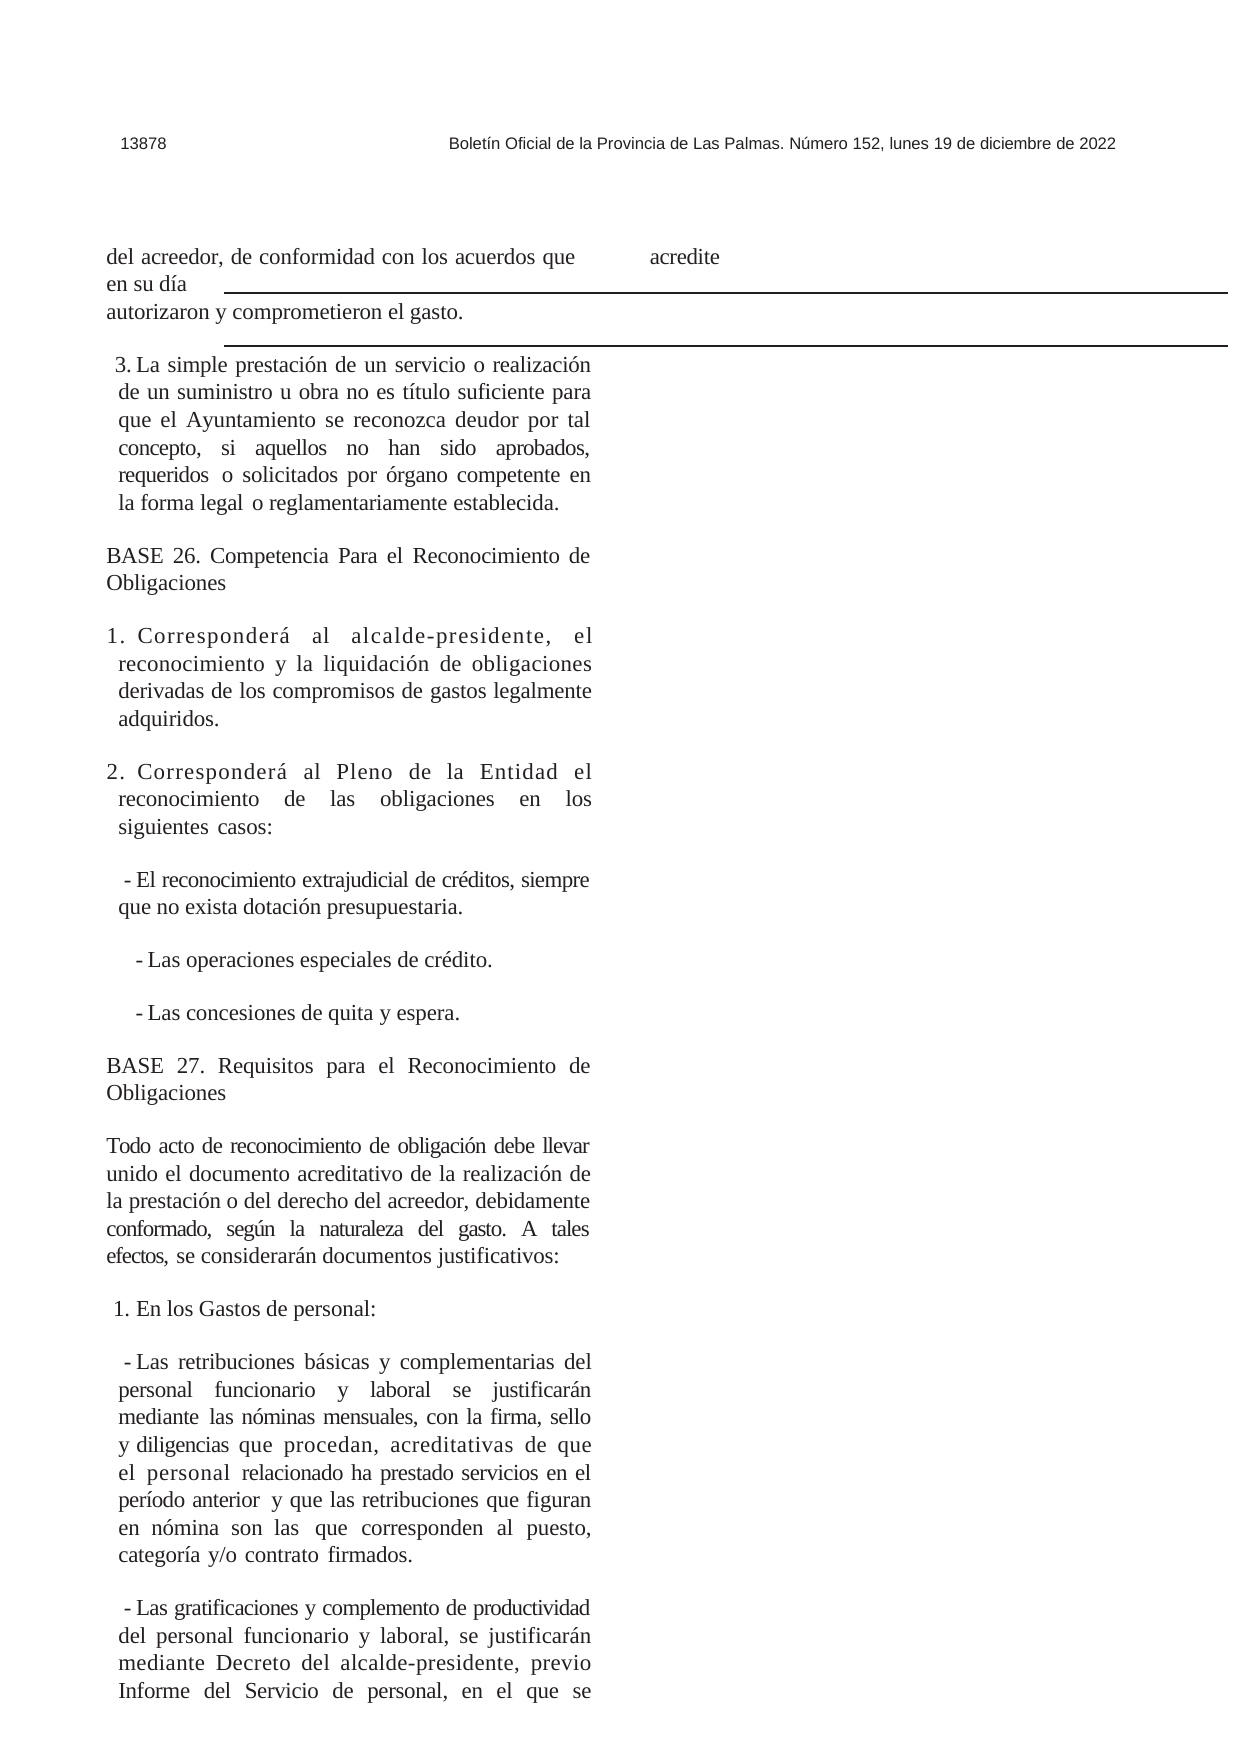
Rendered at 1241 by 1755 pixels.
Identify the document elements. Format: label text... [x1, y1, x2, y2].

list Las gratificaciones y complemento de productividad del personal funcionario y laboral, se justificarán mediante Decreto del alcalde-presidente, previo Informe del Servicio de personal, en el que se [106, 1594, 591, 1703]
list acredite [638, 243, 1133, 269]
list Corresponderá al Pleno de la Entidad el reconocimiento de las obligaciones en los siguientes casos: [106, 758, 592, 839]
text BASE 26. Competencia Para el Reconocimiento de Obligaciones [106, 542, 591, 596]
text BASE 27. Requisitos para el Reconocimiento de Obligaciones [106, 1052, 591, 1106]
list Corresponderá al alcalde-presidente, el reconocimiento y la liquidación de obligaciones derivadas de los compromisos de gastos legalmente adquiridos. [106, 622, 592, 731]
list El reconocimiento extrajudicial de créditos, siempre que no exista dotación presupuestaria. [106, 866, 590, 920]
list La simple prestación de un servicio o realización de un suministro u obra no es título suficiente para que el Ayuntamiento se reconozca deudor por tal concepto, si aquellos no han sido aprobados, requeridos o solicitados por órgano competente en la forma legal o reglamentariamente establecida. [106, 351, 591, 515]
list Las operaciones especiales de crédito. [136, 946, 592, 972]
text Todo acto de reconocimiento de obligación debe llevar unido el documento acreditativo de la realización de la prestación o del derecho del acreedor, debidamente conformado, según la naturaleza del gasto. A tales efectos, se considerarán documentos justificativos: [106, 1132, 591, 1269]
list Las retribuciones básicas y complementarias del personal funcionario y laboral se justificarán mediante las nóminas mensuales, con la firma, sello y diligencias que procedan, acreditativas de que el personal relacionado ha prestado servicios en el período anterior y que las retribuciones que figuran en nómina son las que corresponden al puesto, categoría y/o contrato firmados. [106, 1348, 592, 1568]
list En los Gastos de personal: [106, 1295, 592, 1322]
text del acreedor, de conformidad con los acuerdos que en su día autorizaron y comprometieron el gasto. [106, 243, 592, 324]
list Las concesiones de quita y espera. [136, 999, 592, 1025]
